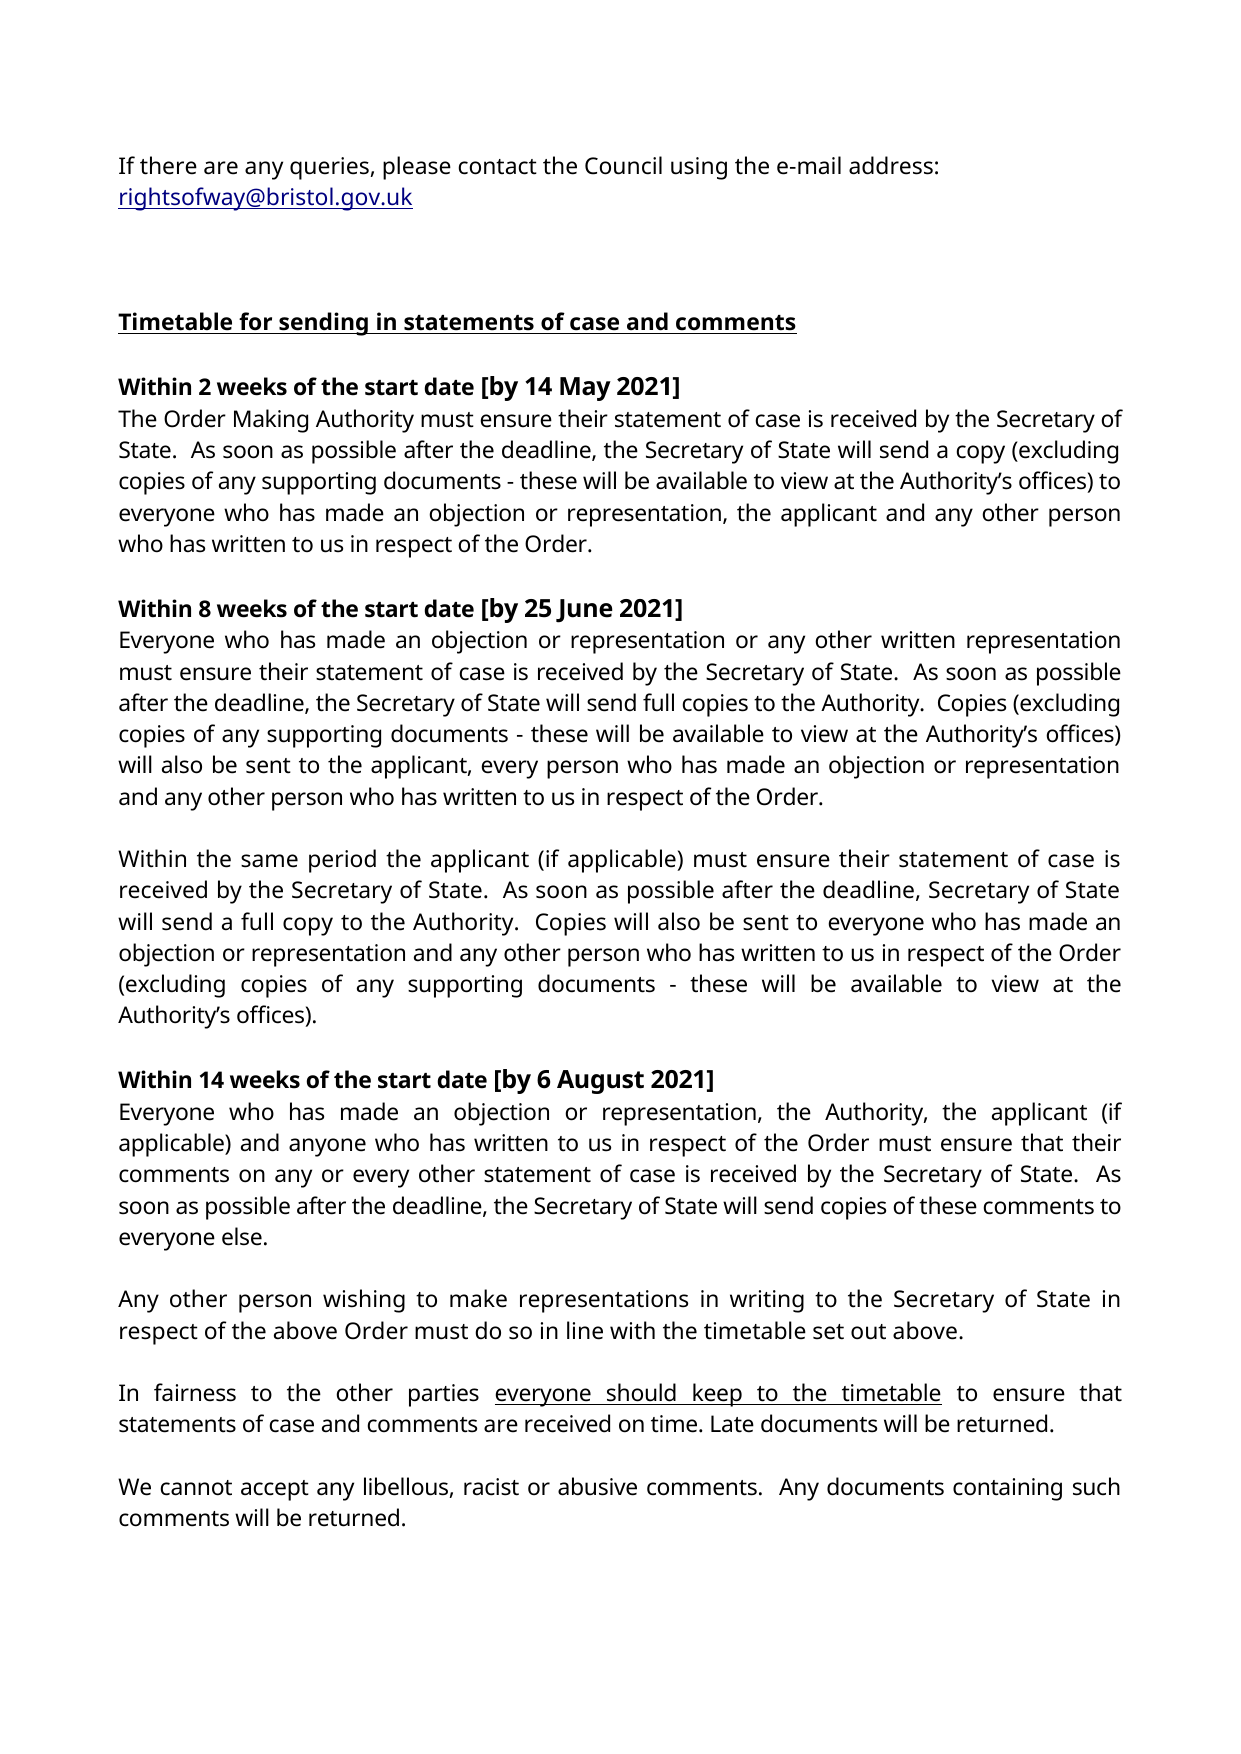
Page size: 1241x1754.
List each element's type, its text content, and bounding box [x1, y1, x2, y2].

text Within 2 weeks of the start date [by 14 May 2021] [118, 369, 1122, 403]
text Any other person wishing to make representations in writing to the Secretary of State in respect of the above Order must do so in line with the timetable set out above. [118, 1283, 1122, 1346]
text Within 14 weeks of the start date [by 6 August 2021] [118, 1062, 1122, 1096]
text Within 8 weeks of the start date [by 25 June 2021] [118, 590, 1122, 624]
text Everyone who has made an objection or representation or any other written representation must ensure their statement of case is received by the Secretary of State. As soon as possible after the deadline, the Secretary of State will send full copies to the Authority. Copies (excluding copies of any supporting documents - these will be available to view at the Authority’s offices) will also be sent to the applicant, every person who has made an objection or representation and any other person who has written to us in respect of the Order. [118, 624, 1122, 812]
text rightsofway@bristol.gov.uk [118, 181, 1122, 212]
text Timetable for sending in statements of case and comments [118, 306, 1122, 337]
text The Order Making Authority must ensure their statement of case is received by the Secretary of State. As soon as possible after the deadline, the Secretary of State will send a copy (excluding copies of any supporting documents - these will be available to view at the Authority’s offices) to everyone who has made an objection or representation, the applicant and any other person who has written to us in respect of the Order. [118, 403, 1122, 559]
text If there are any queries, please contact the Council using the e-mail address: [118, 150, 1122, 181]
text Within the same period the applicant (if applicable) must ensure their statement of case is received by the Secretary of State. As soon as possible after the deadline, Secretary of State will send a full copy to the Authority. Copies will also be sent to everyone who has made an objection or representation and any other person who has written to us in respect of the Order (excluding copies of any supporting documents - these will be available to view at the Authority’s offices). [118, 843, 1122, 1031]
text In fairness to the other parties everyone should keep to the timetable to ensure that statements of case and comments are received on time. Late documents will be returned. [118, 1377, 1122, 1440]
text Everyone who has made an objection or representation, the Authority, the applicant (if applicable) and anyone who has written to us in respect of the Order must ensure that their comments on any or every other statement of case is received by the Secretary of State. As soon as possible after the deadline, the Secretary of State will send copies of these comments to everyone else. [118, 1096, 1122, 1252]
text We cannot accept any libellous, racist or abusive comments. Any documents containing such comments will be returned. [118, 1471, 1122, 1533]
